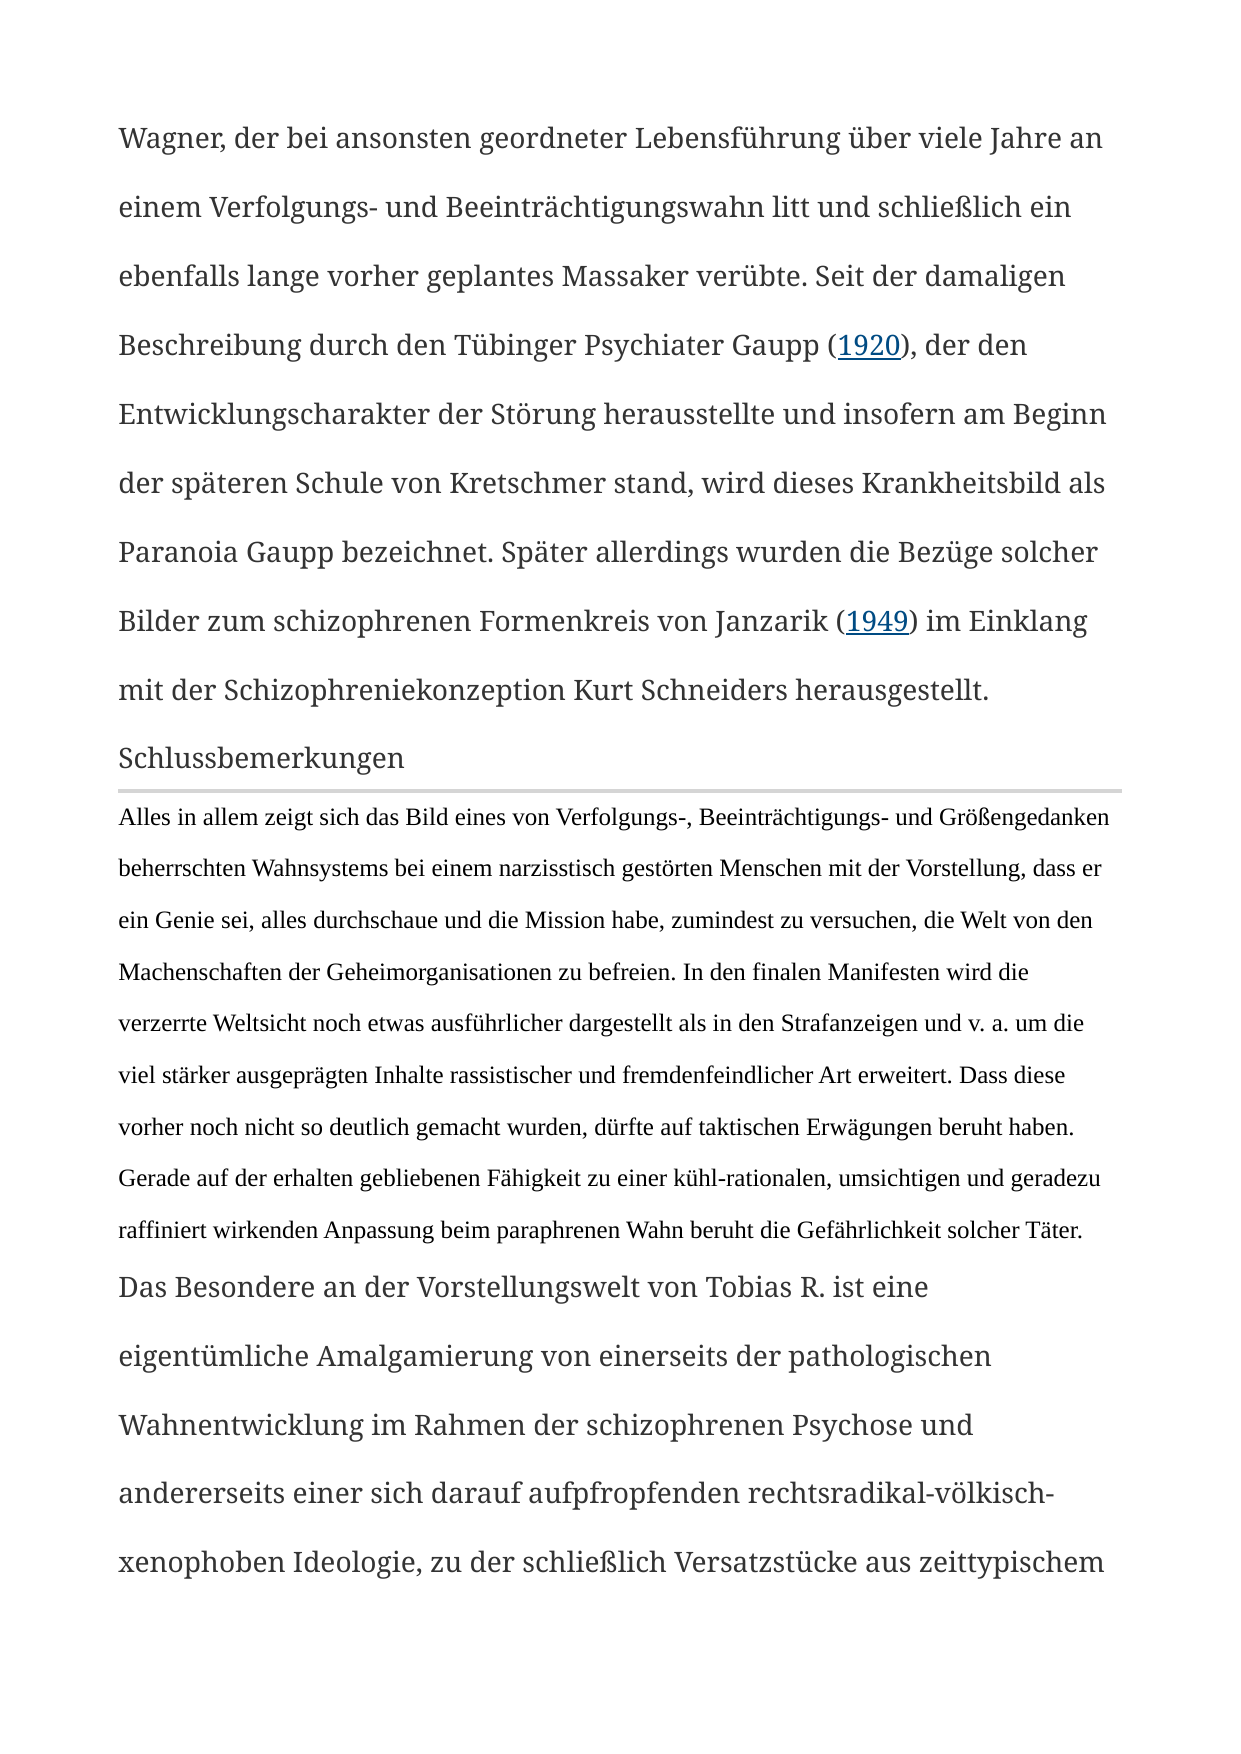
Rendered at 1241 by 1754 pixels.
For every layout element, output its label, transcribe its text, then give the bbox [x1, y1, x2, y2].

subtitle Schlussbemerkungen [118, 739, 1122, 789]
text Wagner, der bei ansonsten geordneter Lebensführung über viele Jahre an einem Verfolgungs- und Beeinträchtigungswahn litt und schließlich ein ebenfalls lange vorher geplantes Massaker verübte. Seit der damaligen Beschreibung durch den Tübinger Psychiater Gaupp (1920), der den Entwicklungscharakter der Störung herausstellte und insofern am Beginn der späteren Schule von Kretschmer stand, wird dieses Krankheitsbild als Paranoia Gaupp bezeichnet. Später allerdings wurden die Bezüge solcher Bilder zum schizophrenen Formenkreis von Janzarik (1949) im Einklang mit der Schizophreniekonzeption Kurt Schneiders herausgestellt. [118, 118, 1122, 708]
text Das Besondere an der Vorstellungswelt von Tobias R. ist eine eigentümliche Amalgamierung von einerseits der pathologischen Wahnentwicklung im Rahmen der schizophrenen Psychose und andererseits einer sich darauf aufpfropfenden rechtsradikal-völkisch-xenophoben Ideologie, zu der schließlich Versatzstücke aus zeittypischem [118, 1267, 1122, 1581]
text Alles in allem zeigt sich das Bild eines von Verfolgungs‑, Beeinträchtigungs- und Größengedanken beherrschten Wahnsystems bei einem narzisstisch gestörten Menschen mit der Vorstellung, dass er ein Genie sei, alles durchschaue und die Mission habe, zumindest zu versuchen, die Welt von den Machenschaften der Geheimorganisationen zu befreien. In den finalen Manifesten wird die verzerrte Weltsicht noch etwas ausführlicher dargestellt als in den Strafanzeigen und v. a. um die viel stärker ausgeprägten Inhalte rassistischer und fremdenfeindlicher Art erweitert. Dass diese vorher noch nicht so deutlich gemacht wurden, dürfte auf taktischen Erwägungen beruht haben. Gerade auf der erhalten gebliebenen Fähigkeit zu einer kühl-rationalen, umsichtigen und geradezu raffiniert wirkenden Anpassung beim paraphrenen Wahn beruht die Gefährlichkeit solcher Täter. [118, 802, 1122, 1244]
